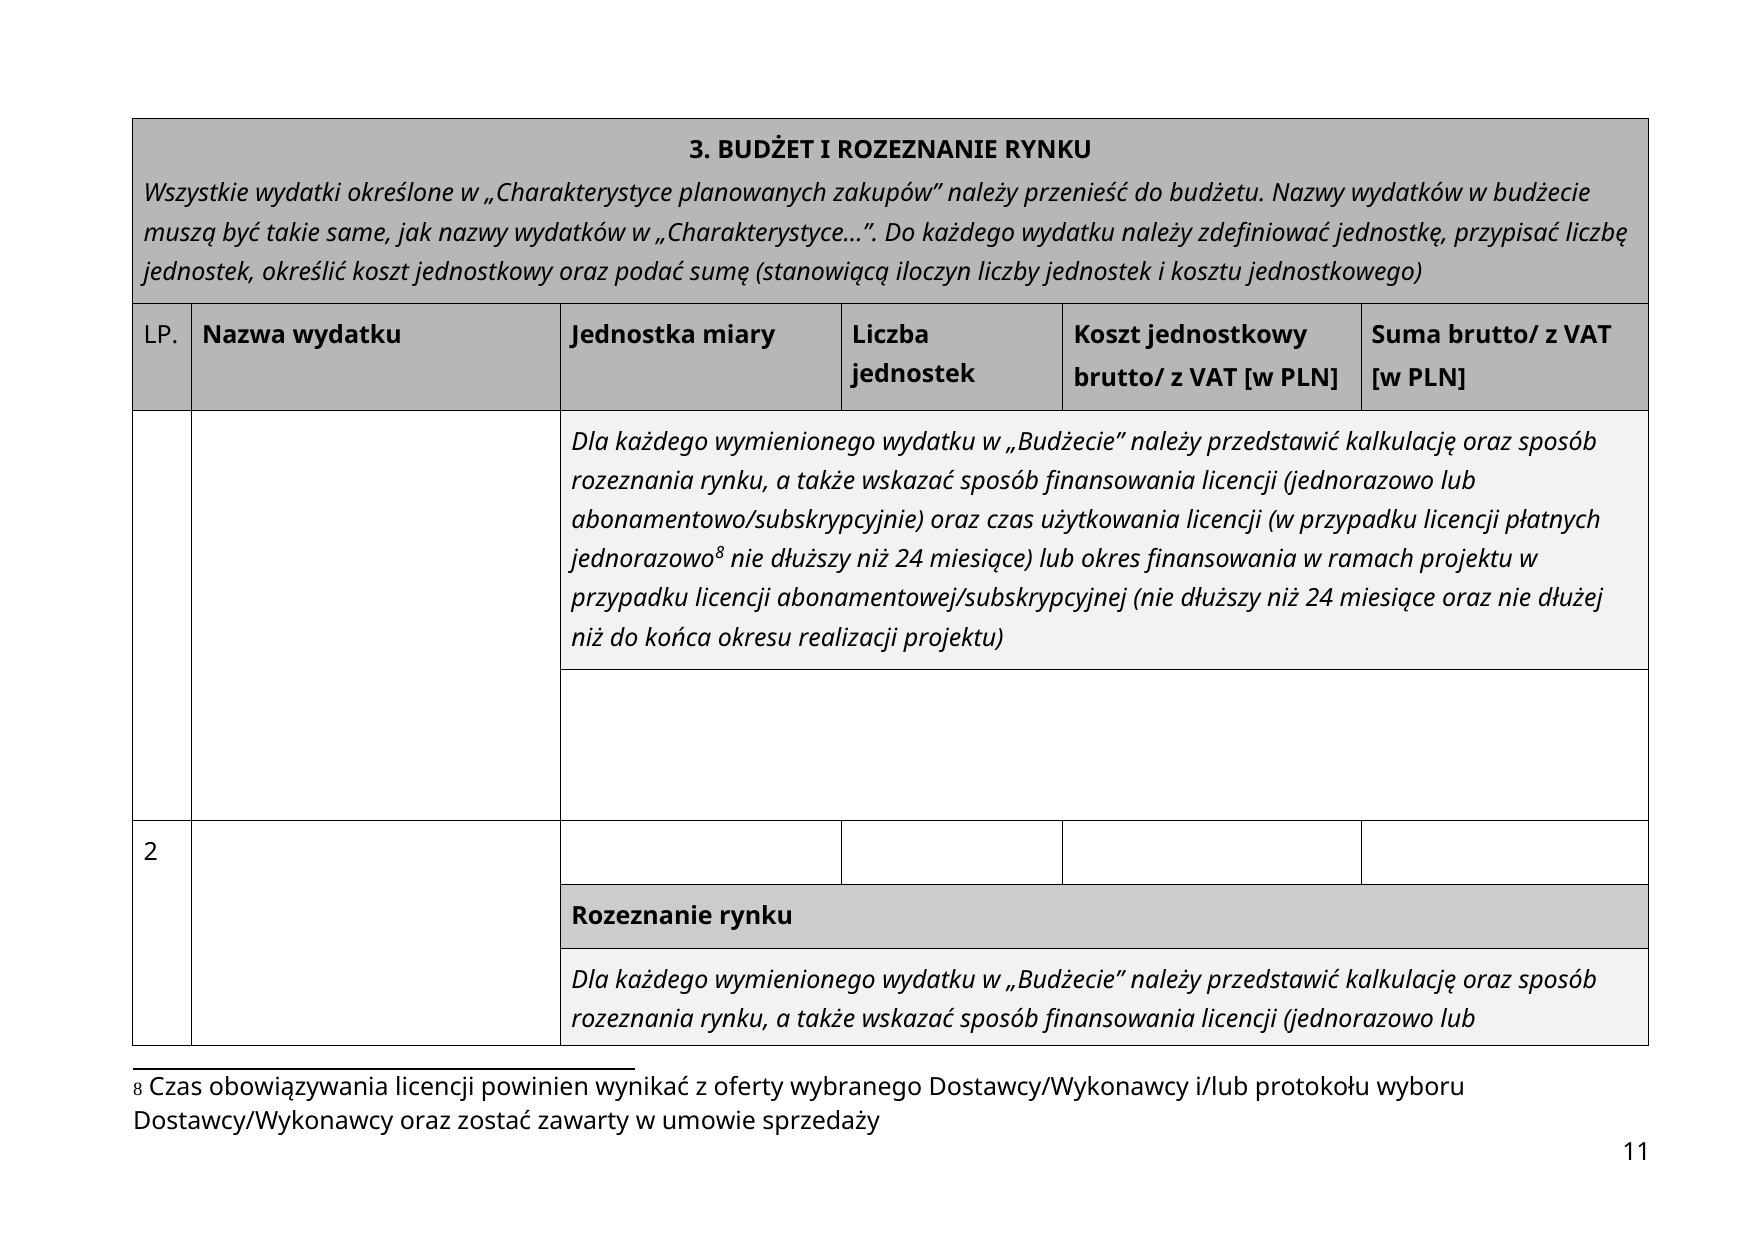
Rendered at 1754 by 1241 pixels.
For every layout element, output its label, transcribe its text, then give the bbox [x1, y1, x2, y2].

table_cell [842, 821, 1062, 884]
table_cell Rozeznanie rynku [561, 885, 1648, 948]
table_cell Jednostka miary [561, 304, 841, 410]
table_cell [561, 821, 841, 884]
table_cell Liczba jednostek [842, 304, 1062, 410]
table_cell [561, 670, 1648, 820]
table_cell [133, 411, 191, 820]
table_cell Suma brutto/ z VAT [w PLN] [1362, 304, 1648, 410]
table_cell Dla każdego wymienionego wydatku w „Budżecie” należy przedstawić kalkulację oraz sposób rozeznania rynku, a także wskazać sposób finansowania licencji (jednorazowo lub abonamentowo/subskrypcyjnie) oraz czas użytkowania licencji (w przypadku licencji płatnych jednorazowo nie dłuższy niż 24 miesiące) lub okres finansowania w ramach projektu w przypadku licencji abonamentowej/subskrypcyjnej (nie dłuższy niż 24 miesiące oraz nie dłużej niż do końca okresu realizacji projektu) [561, 411, 1648, 669]
table_cell Nazwa wydatku [192, 304, 560, 410]
table_cell LP. [133, 304, 191, 410]
table_header 3. BUDŻET I ROZEZNANIE RYNKU Wszystkie wydatki określone w „Charakterystyce planowanych zakupów” należy przenieść do budżetu. Nazwy wydatków w budżecie muszą być takie same, jak nazwy wydatków w „Charakterystyce…”. Do każdego wydatku należy zdefiniować jednostkę, przypisać liczbę jednostek, określić koszt jednostkowy oraz podać sumę (stanowiącą iloczyn liczby jednostek i kosztu jednostkowego) [133, 119, 1648, 303]
table_cell Koszt jednostkowy brutto/ z VAT [w PLN] [1063, 304, 1361, 410]
table_cell [192, 821, 560, 1045]
table_cell 2 [133, 821, 191, 1045]
table_cell Dla każdego wymienionego wydatku w „Budżecie” należy przedstawić kalkulację oraz sposób rozeznania rynku, a także wskazać sposób finansowania licencji (jednorazowo lub [561, 949, 1648, 1045]
table_cell [1063, 821, 1361, 884]
table_cell [1362, 821, 1648, 884]
table_cell [192, 411, 560, 820]
